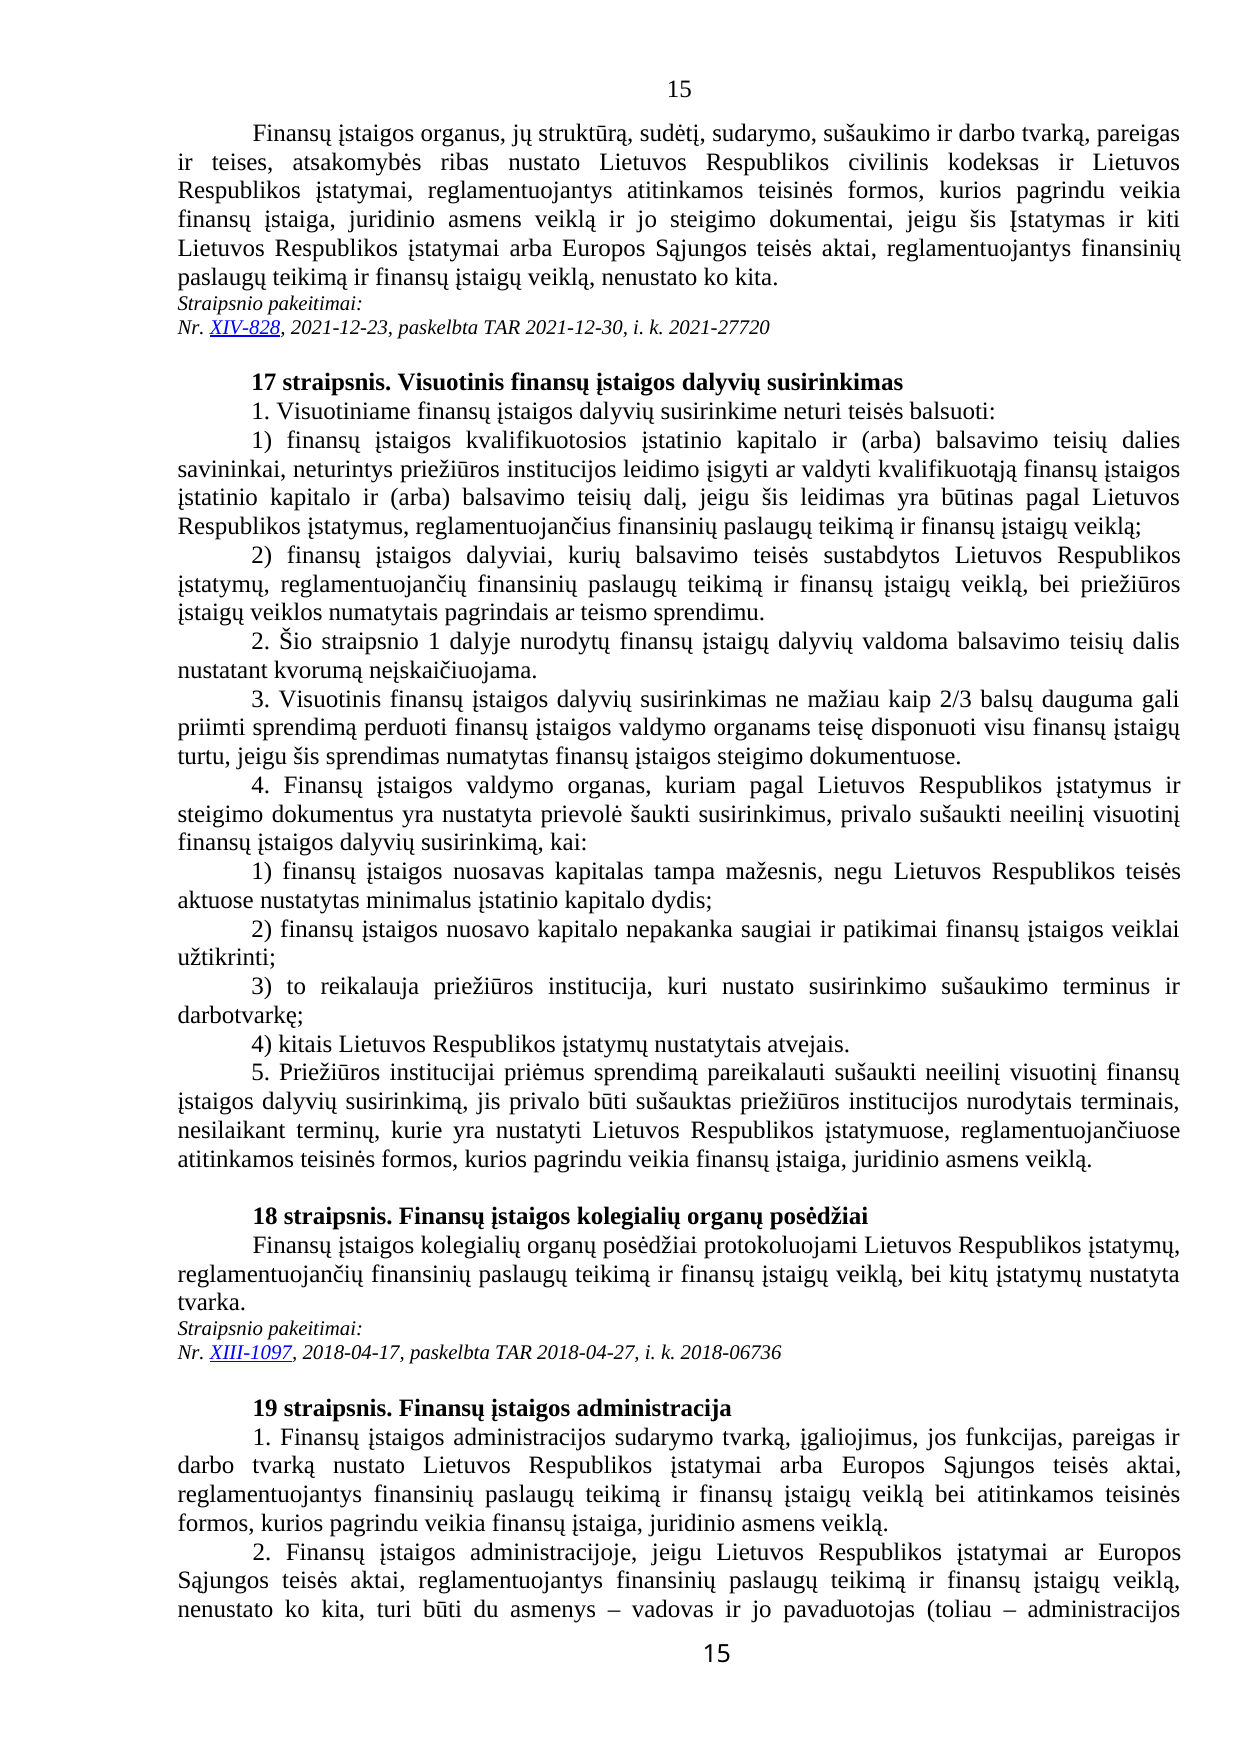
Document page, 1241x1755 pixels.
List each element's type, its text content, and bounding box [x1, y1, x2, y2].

text 1. Finansų įstaigos administracijos sudarymo tvarką, įgaliojimus, jos funkcijas, pareigas ir darbo tvarką nustato Lietuvos Respublikos įstatymai arba Europos Sąjungos teisės aktai, reglamentuojantys finansinių paslaugų teikimą ir finansų įstaigų veiklą bei atitinkamos teisinės formos, kurios pagrindu veikia finansų įstaiga, juridinio asmens veiklą. [177, 1422, 1181, 1537]
text 2) finansų įstaigos dalyviai, kurių balsavimo teisės sustabdytos Lietuvos Respublikos įstatymų, reglamentuojančių finansinių paslaugų teikimą ir finansų įstaigų veiklą, bei priežiūros įstaigų veiklos numatytais pagrindais ar teismo sprendimu. [177, 540, 1181, 626]
text 19 straipsnis. Finansų įstaigos administracija [177, 1393, 1181, 1422]
text Straipsnio pakeitimai: [177, 1316, 1181, 1340]
text 1) finansų įstaigos nuosavas kapitalas tampa mažesnis, negu Lietuvos Respublikos teisės aktuose nustatytas minimalus įstatinio kapitalo dydis; [177, 856, 1181, 914]
text Finansų įstaigos organus, jų struktūrą, sudėtį, sudarymo, sušaukimo ir darbo tvarką, pareigas ir teises, atsakomybės ribas nustato Lietuvos Respublikos civilinis kodeksas ir Lietuvos Respublikos įstatymai, reglamentuojantys atitinkamos teisinės formos, kurios pagrindu veikia finansų įstaiga, juridinio asmens veiklą ir jo steigimo dokumentai, jeigu šis Įstatymas ir kiti Lietuvos Respublikos įstatymai arba Europos Sąjungos teisės aktai, reglamentuojantys finansinių paslaugų teikimą ir finansų įstaigų veiklą, nenustato ko kita. [177, 118, 1181, 291]
text Nr. XIII-1097, 2018-04-17, paskelbta TAR 2018-04-27, i. k. 2018-06736 [177, 1340, 1181, 1364]
text 3) to reikalauja priežiūros institucija, kuri nustato susirinkimo sušaukimo terminus ir darbotvarkę; [177, 971, 1181, 1029]
text 1) finansų įstaigos kvalifikuotosios įstatinio kapitalo ir (arba) balsavimo teisių dalies savininkai, neturintys priežiūros institucijos leidimo įsigyti ar valdyti kvalifikuotąją finansų įstaigos įstatinio kapitalo ir (arba) balsavimo teisių dalį, jeigu šis leidimas yra būtinas pagal Lietuvos Respublikos įstatymus, reglamentuojančius finansinių paslaugų teikimą ir finansų įstaigų veiklą; [177, 425, 1181, 540]
text 17 straipsnis. Visuotinis finansų įstaigos dalyvių susirinkimas [177, 367, 1181, 396]
text Nr. XIV-828, 2021-12-23, paskelbta TAR 2021-12-30, i. k. 2021-27720 [177, 315, 1181, 339]
text 5. Priežiūros institucijai priėmus sprendimą pareikalauti sušaukti neeilinį visuotinį finansų įstaigos dalyvių susirinkimą, jis privalo būti sušauktas priežiūros institucijos nurodytais terminais, nesilaikant terminų, kurie yra nustatyti Lietuvos Respublikos įstatymuose, reglamentuojančiuose atitinkamos teisinės formos, kurios pagrindu veikia finansų įstaiga, juridinio asmens veiklą. [177, 1057, 1181, 1172]
text Finansų įstaigos kolegialių organų posėdžiai protokoluojami Lietuvos Respublikos įstatymų, reglamentuojančių finansinių paslaugų teikimą ir finansų įstaigų veiklą, bei kitų įstatymų nustatyta tvarka. [177, 1230, 1181, 1316]
text 2) finansų įstaigos nuosavo kapitalo nepakanka saugiai ir patikimai finansų įstaigos veiklai užtikrinti; [177, 914, 1181, 971]
text 3. Visuotinis finansų įstaigos dalyvių susirinkimas ne mažiau kaip 2/3 balsų dauguma gali priimti sprendimą perduoti finansų įstaigos valdymo organams teisę disponuoti visu finansų įstaigų turtu, jeigu šis sprendimas numatytas finansų įstaigos steigimo dokumentuose. [177, 684, 1181, 770]
text Straipsnio pakeitimai: [177, 291, 1181, 315]
text 1. Visuotiniame finansų įstaigos dalyvių susirinkime neturi teisės balsuoti: [177, 396, 1181, 425]
text 18 straipsnis. Finansų įstaigos kolegialių organų posėdžiai [177, 1201, 1181, 1230]
text 2. Šio straipsnio 1 dalyje nurodytų finansų įstaigų dalyvių valdoma balsavimo teisių dalis nustatant kvorumą neįskaičiuojama. [177, 626, 1181, 684]
text 2. Finansų įstaigos administracijoje, jeigu Lietuvos Respublikos įstatymai ar Europos Sąjungos teisės aktai, reglamentuojantys finansinių paslaugų teikimą ir finansų įstaigų veiklą, nenustato ko kita, turi būti du asmenys – vadovas ir jo pavaduotojas (toliau – administracijos [177, 1537, 1181, 1623]
text 4) kitais Lietuvos Respublikos įstatymų nustatytais atvejais. [177, 1029, 1181, 1057]
text 4. Finansų įstaigos valdymo organas, kuriam pagal Lietuvos Respublikos įstatymus ir steigimo dokumentus yra nustatyta prievolė šaukti susirinkimus, privalo sušaukti neeilinį visuotinį finansų įstaigos dalyvių susirinkimą, kai: [177, 770, 1181, 856]
